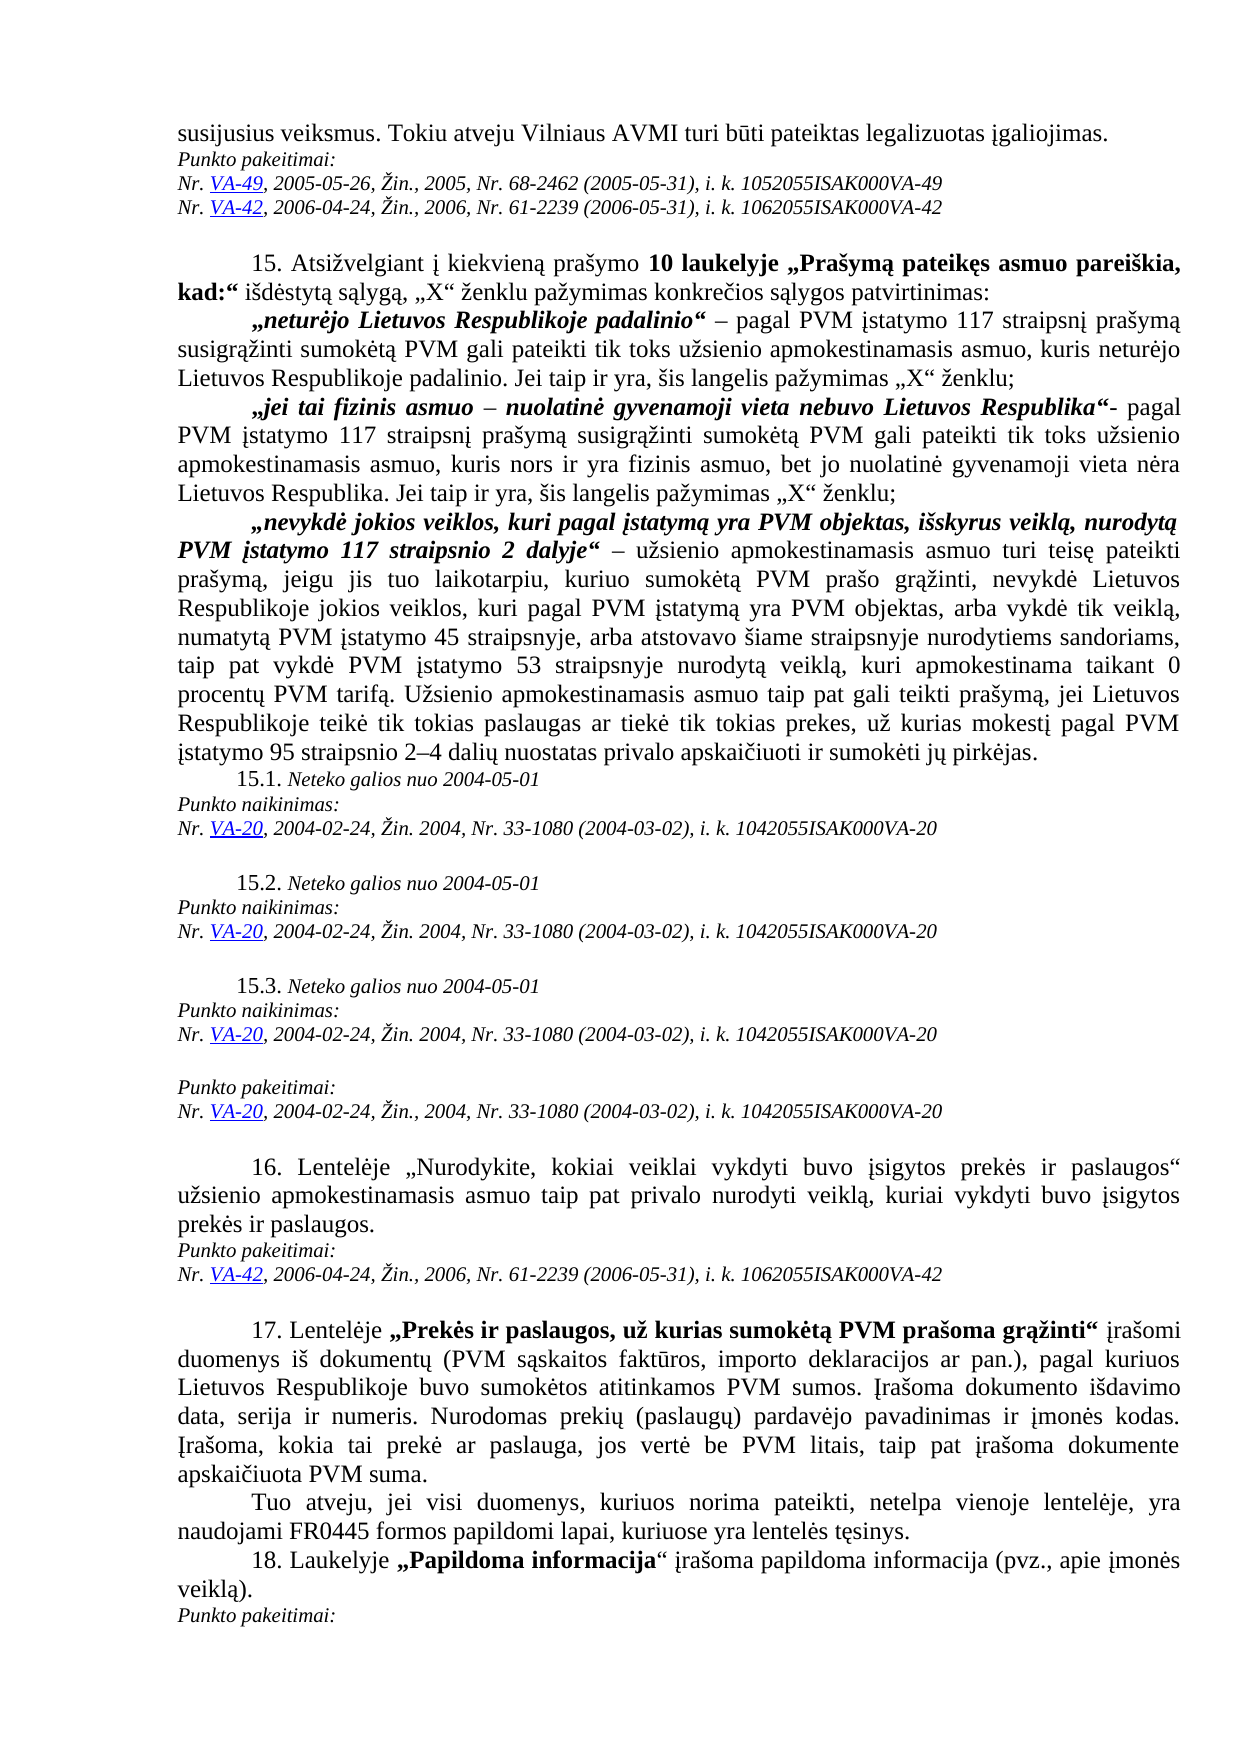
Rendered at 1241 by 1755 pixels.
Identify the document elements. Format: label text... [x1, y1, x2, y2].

text 16. Lentelėje „Nurodykite, kokiai veiklai vykdyti buvo įsigytos prekės ir paslaugos“ užsienio apmokestinamasis asmuo taip pat privalo nurodyti veiklą, kuriai vykdyti buvo įsigytos prekės ir paslaugos. [177, 1152, 1181, 1238]
text 17. Lentelėje „Prekės ir paslaugos, už kurias sumokėtą PVM prašoma grąžinti“ įrašomi duomenys iš dokumentų (PVM sąskaitos faktūros, importo deklaracijos ar pan.), pagal kuriuos Lietuvos Respublikoje buvo sumokėtos atitinkamos PVM sumos. Įrašoma dokumento išdavimo data, serija ir numeris. Nurodomas prekių (paslaugų) pardavėjo pavadinimas ir įmonės kodas. Įrašoma, kokia tai prekė ar paslauga, jos vertė be PVM litais, taip pat įrašoma dokumente apskaičiuota PVM suma. [177, 1315, 1181, 1487]
text 18. Laukelyje „Papildoma informacija“ įrašoma papildoma informacija (pvz., apie įmonės veiklą). [177, 1545, 1181, 1602]
text 15. Atsižvelgiant į kiekvieną prašymo 10 laukelyje „Prašymą pateikęs asmuo pareiškia, kad:“ išdėstytą sąlygą, „X“ ženklu pažymimas konkrečios sąlygos patvirtinimas: [177, 248, 1181, 305]
text Punkto pakeitimai: [177, 1075, 1181, 1099]
text Nr. VA-42, 2006-04-24, Žin., 2006, Nr. 61-2239 (2006-05-31), i. k. 1062055ISAK000VA-42 [177, 195, 1181, 219]
text Nr. VA-20, 2004-02-24, Žin. 2004, Nr. 33-1080 (2004-03-02), i. k. 1042055ISAK000VA-20 [177, 816, 1181, 840]
text Nr. VA-20, 2004-02-24, Žin. 2004, Nr. 33-1080 (2004-03-02), i. k. 1042055ISAK000VA-20 [177, 1022, 1181, 1046]
text Tuo atveju, jei visi duomenys, kuriuos norima pateikti, netelpa vienoje lentelėje, yra naudojami FR0445 formos papildomi lapai, kuriuose yra lentelės tęsinys. [177, 1487, 1181, 1545]
text Punkto pakeitimai: [177, 147, 1181, 171]
text „neturėjo Lietuvos Respublikoje padalinio“ – pagal PVM įstatymo 117 straipsnį prašymą susigrąžinti sumokėtą PVM gali pateikti tik toks užsienio apmokestinamasis asmuo, kuris neturėjo Lietuvos Respublikoje padalinio. Jei taip ir yra, šis langelis pažymimas „X“ ženklu; [177, 305, 1181, 392]
text Punkto naikinimas: [177, 792, 1181, 816]
text 15.2. Neteko galios nuo 2004-05-01 [177, 868, 1181, 895]
text 15.1. Neteko galios nuo 2004-05-01 [177, 765, 1181, 792]
text susijusius veiksmus. Tokiu atveju Vilniaus AVMI turi būti pateiktas legalizuotas įgaliojimas. [177, 118, 1181, 147]
text Punkto naikinimas: [177, 895, 1181, 919]
text 15.3. Neteko galios nuo 2004-05-01 [177, 972, 1181, 998]
text Nr. VA-42, 2006-04-24, Žin., 2006, Nr. 61-2239 (2006-05-31), i. k. 1062055ISAK000VA-42 [177, 1262, 1181, 1286]
text Punkto pakeitimai: [177, 1238, 1181, 1262]
text „jei tai fizinis asmuo – nuolatinė gyvenamoji vieta nebuvo Lietuvos Respublika“- pagal PVM įstatymo 117 straipsnį prašymą susigrąžinti sumokėtą PVM gali pateikti tik toks užsienio apmokestinamasis asmuo, kuris nors ir yra fizinis asmuo, bet jo nuolatinė gyvenamoji vieta nėra Lietuvos Respublika. Jei taip ir yra, šis langelis pažymimas „X“ ženklu; [177, 392, 1181, 507]
text Nr. VA-49, 2005-05-26, Žin., 2005, Nr. 68-2462 (2005-05-31), i. k. 1052055ISAK000VA-49 [177, 171, 1181, 195]
text Nr. VA-20, 2004-02-24, Žin. 2004, Nr. 33-1080 (2004-03-02), i. k. 1042055ISAK000VA-20 [177, 919, 1181, 943]
text Nr. VA-20, 2004-02-24, Žin., 2004, Nr. 33-1080 (2004-03-02), i. k. 1042055ISAK000VA-20 [177, 1099, 1181, 1123]
text Punkto pakeitimai: [177, 1602, 1181, 1627]
text „nevykdė jokios veiklos, kuri pagal įstatymą yra PVM objektas, išskyrus veiklą, nurodytą PVM įstatymo 117 straipsnio 2 dalyje“ – užsienio apmokestinamasis asmuo turi teisę pateikti prašymą, jeigu jis tuo laikotarpiu, kuriuo sumokėtą PVM prašo grąžinti, nevykdė Lietuvos Respublikoje jokios veiklos, kuri pagal PVM įstatymą yra PVM objektas, arba vykdė tik veiklą, numatytą PVM įstatymo 45 straipsnyje, arba atstovavo šiame straipsnyje nurodytiems sandoriams, taip pat vykdė PVM įstatymo 53 straipsnyje nurodytą veiklą, kuri apmokestinama taikant 0 procentų PVM tarifą. Užsienio apmokestinamasis asmuo taip pat gali teikti prašymą, jei Lietuvos Respublikoje teikė tik tokias paslaugas ar tiekė tik tokias prekes, už kurias mokestį pagal PVM įstatymo 95 straipsnio 2–4 dalių nuostatas privalo apskaičiuoti ir sumokėti jų pirkėjas. [177, 507, 1181, 765]
text Punkto naikinimas: [177, 998, 1181, 1022]
